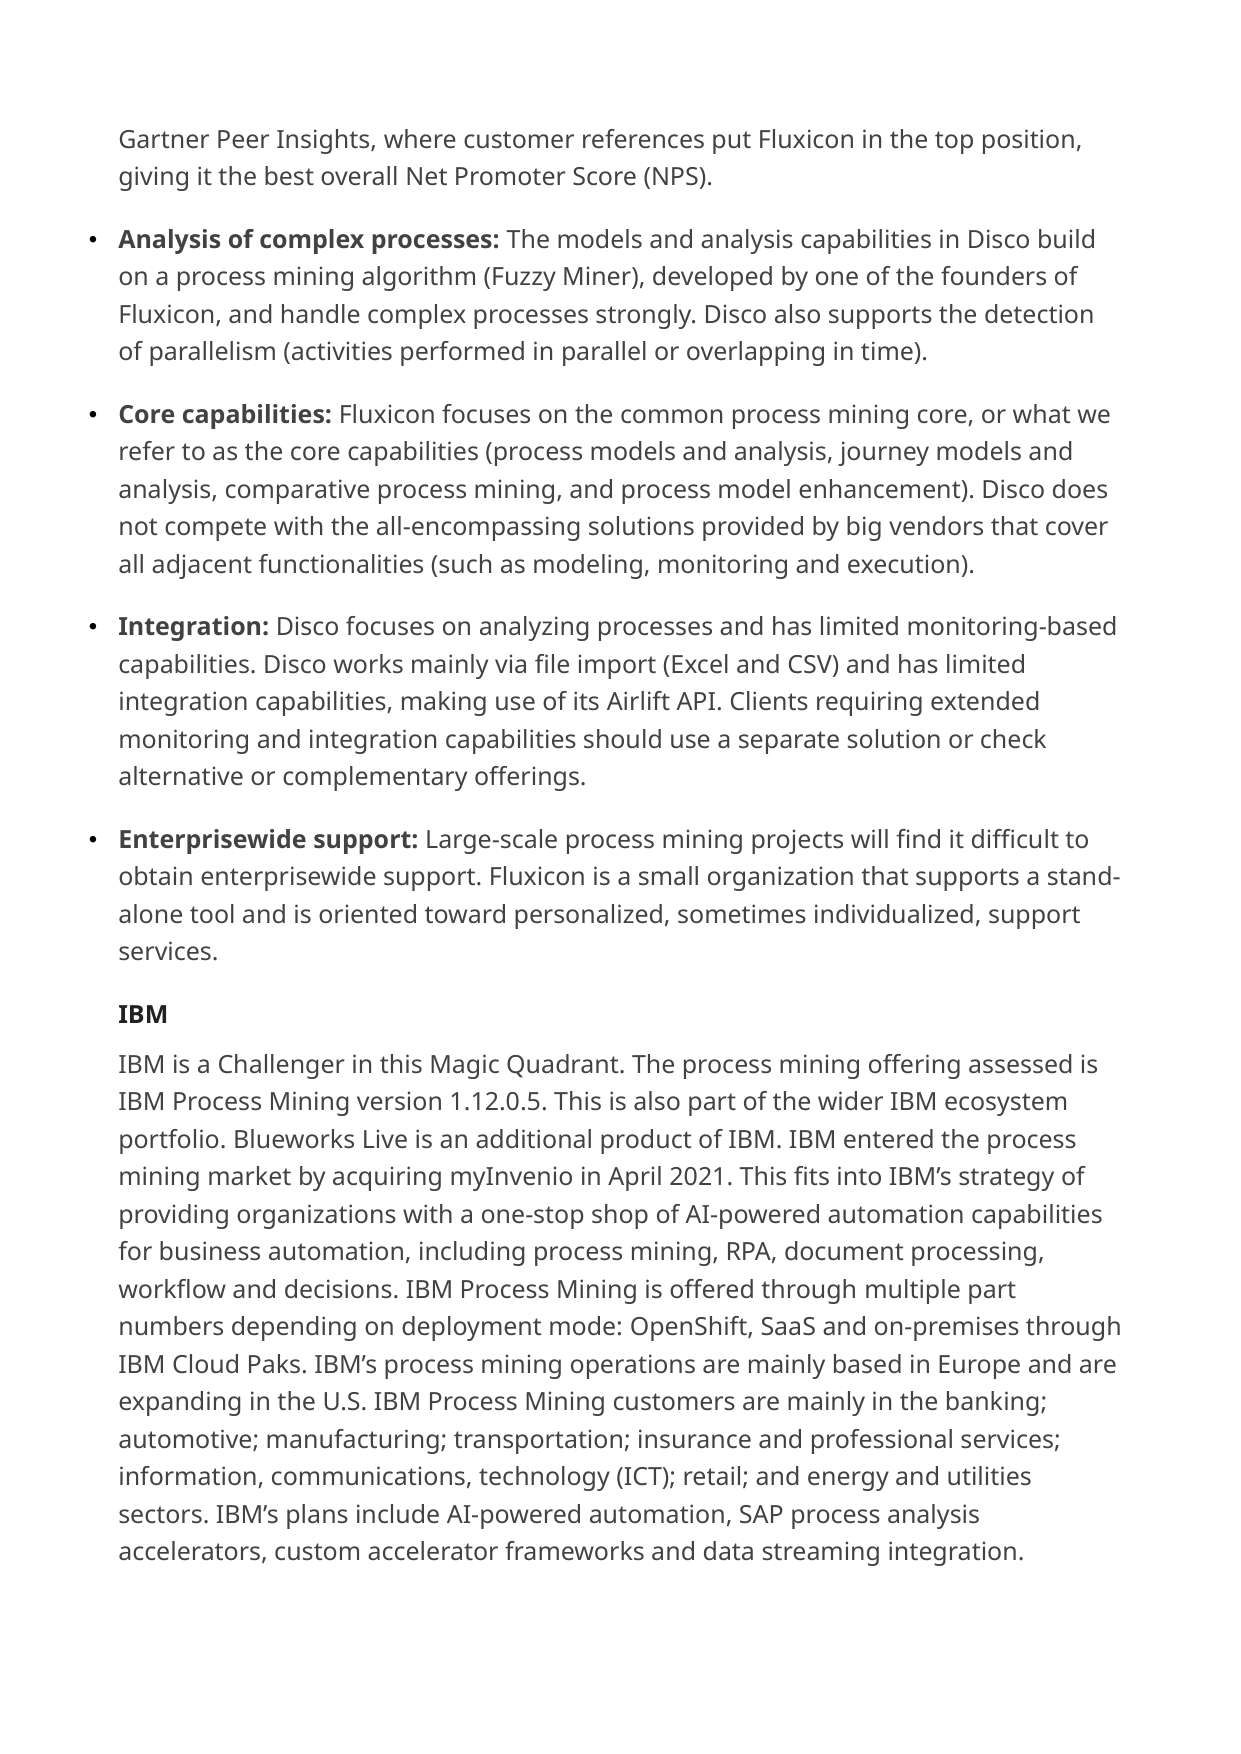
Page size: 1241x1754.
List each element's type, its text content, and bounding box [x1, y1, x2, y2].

list Gartner Peer Insights, where customer references put Fluxicon in the top position, giving it the best overall Net Promoter Score (NPS). [118, 118, 1122, 193]
list Analysis of complex processes: The models and analysis capabilities in Disco build on a process mining algorithm (Fuzzy Miner), developed by one of the founders of Fluxicon, and handle complex processes strongly. Disco also supports the detection of parallelism (activities performed in parallel or overlapping in time). [118, 218, 1122, 368]
text IBM is a Challenger in this Magic Quadrant. The process mining offering assessed is IBM Process Mining version 1.12.0.5. This is also part of the wider IBM ecosystem portfolio. Blueworks Live is an additional product of IBM. IBM entered the process mining market by acquiring myInvenio in April 2021. This fits into IBM’s strategy of providing organizations with a one-stop shop of AI-powered automation capabilities for business automation, including process mining, RPA, document processing, workflow and decisions. IBM Process Mining is offered through multiple part numbers depending on deployment mode: OpenShift, SaaS and on-premises through IBM Cloud Paks. IBM’s process mining operations are mainly based in Europe and are expanding in the U.S. IBM Process Mining customers are mainly in the banking; automotive; manufacturing; transportation; insurance and professional services; information, communications, technology (ICT); retail; and energy and utilities sectors. IBM’s plans include AI-powered automation, SAP process analysis accelerators, custom accelerator frameworks and data streaming integration. [118, 1043, 1122, 1568]
subtitle IBM [118, 993, 1122, 1031]
list Enterprisewide support: Large-scale process mining projects will find it difficult to obtain enterprisewide support. Fluxicon is a small organization that supports a stand-alone tool and is oriented toward personalized, sometimes individualized, support services. [118, 818, 1122, 968]
list Core capabilities: Fluxicon focuses on the common process mining core, or what we refer to as the core capabilities (process models and analysis, journey models and analysis, comparative process mining, and process model enhancement). Disco does not compete with the all-encompassing solutions provided by big vendors that cover all adjacent functionalities (such as modeling, monitoring and execution). [118, 393, 1122, 581]
list Integration: Disco focuses on analyzing processes and has limited monitoring-based capabilities. Disco works mainly via file import (Excel and CSV) and has limited integration capabilities, making use of its Airlift API. Clients requiring extended monitoring and integration capabilities should use a separate solution or check alternative or complementary offerings. [118, 606, 1122, 793]
